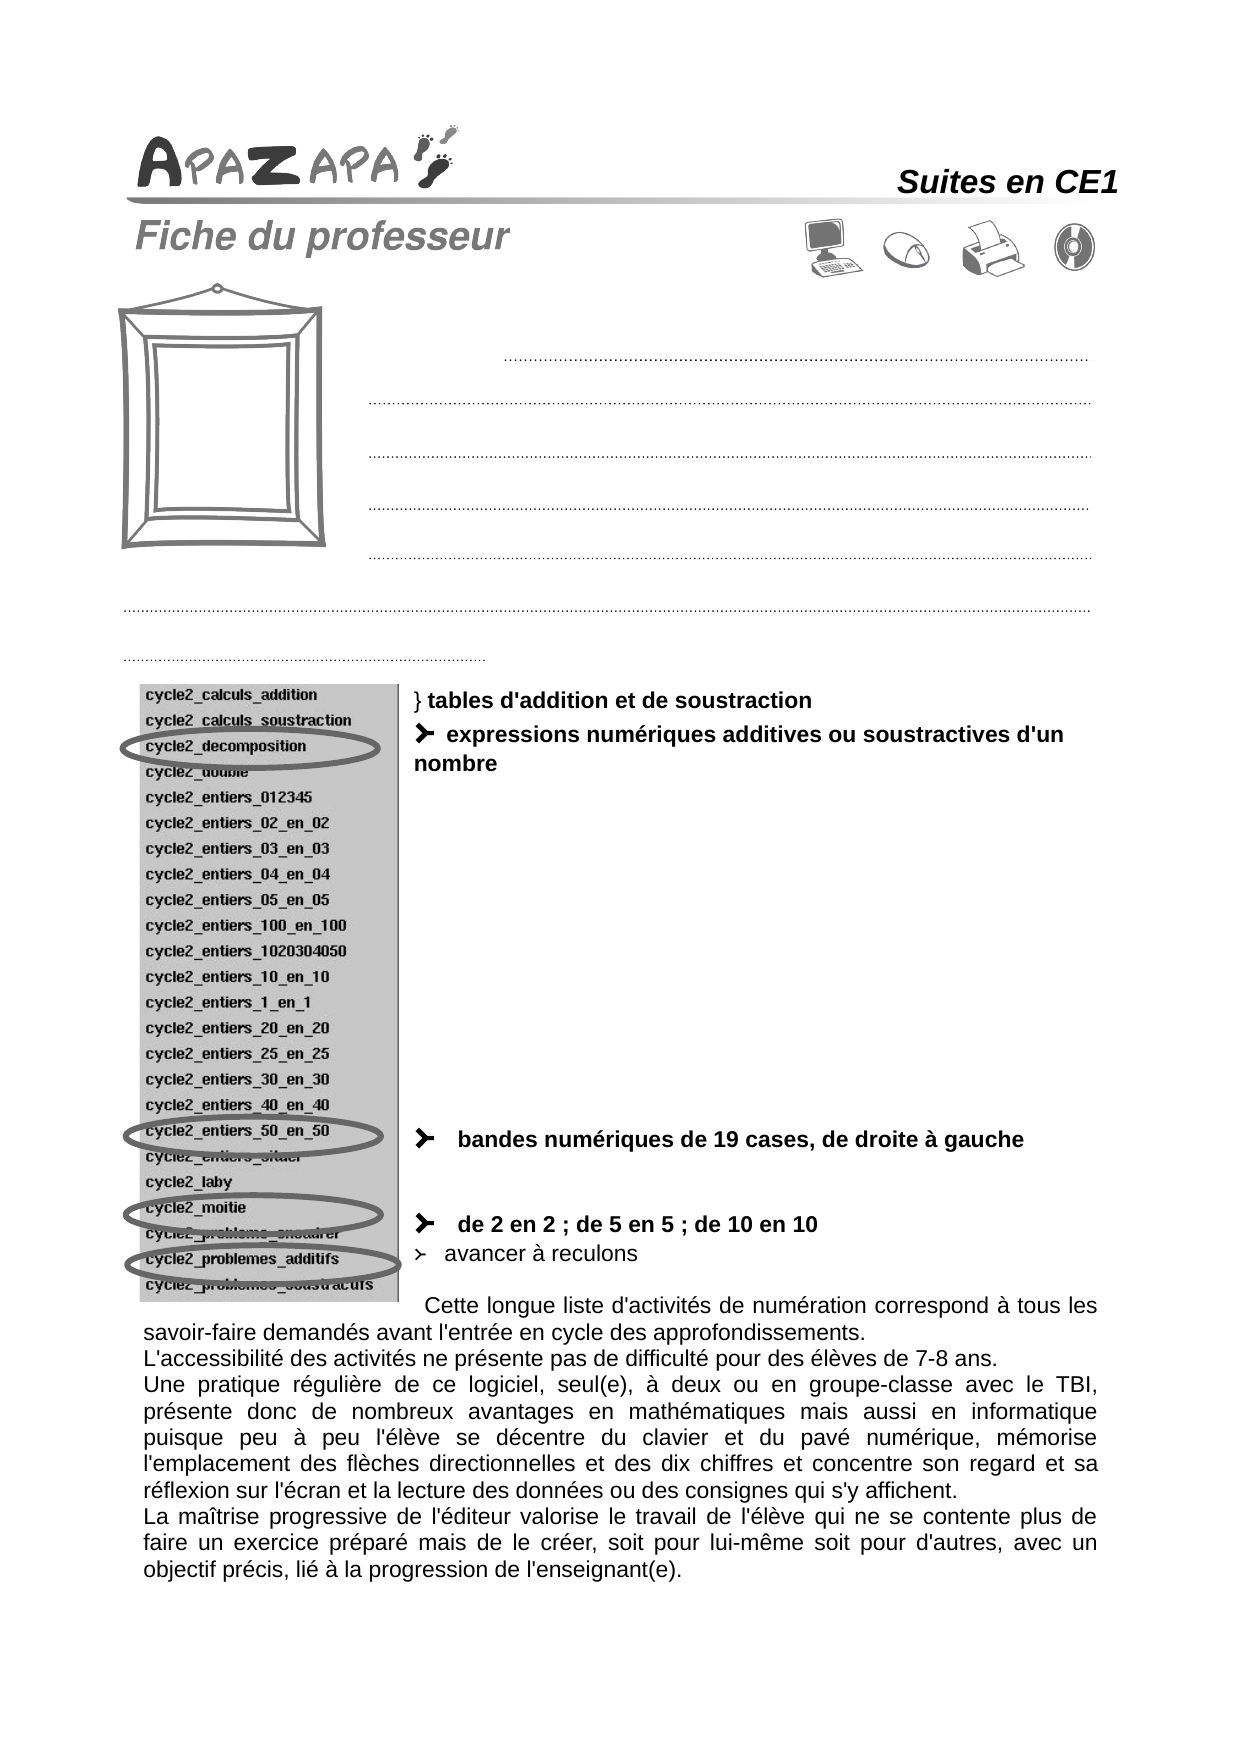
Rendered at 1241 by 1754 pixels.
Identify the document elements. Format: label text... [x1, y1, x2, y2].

text ᚛ de 2 en 2 ; de 5 en 5 ; de 10 en 10 [413, 1203, 1122, 1239]
text } tables d'addition et de soustraction [413, 687, 1122, 713]
text ᚛ expressions numériques additives ou soustractives d'un nombre [413, 713, 1122, 776]
picture [118, 118, 1123, 661]
picture [139, 732, 374, 764]
picture [139, 684, 399, 1258]
text L'accessibilité des activités ne présente pas de difficulté pour des élèves de 7-8 ans. [143, 1345, 1099, 1371]
picture [139, 1199, 377, 1231]
picture [139, 1120, 377, 1152]
picture [139, 1249, 395, 1281]
text Cette longue liste d'activités de numération correspond à tous les savoir-faire demandés avant l'entrée en cycle des approfondissements. [143, 1292, 1099, 1345]
text ᚛ avancer à reculons [413, 1239, 1122, 1266]
text ᚛ bandes numériques de 19 cases, de droite à gauche [413, 1119, 1122, 1155]
text Une pratique régulière de ce logiciel, seul(e), à deux ou en groupe-classe avec le TBI, présente donc de nombreux avantages en mathématiques mais aussi en informatique puisque peu à peu l'élève se décentre du clavier et du pavé numérique, mémorise l'emplacement des flèches directionnelles et des dix chiffres et concentre son regard et sa réflexion sur l'écran et la lecture des données ou des consignes qui s'y affichent. [143, 1371, 1099, 1503]
text La maîtrise progressive de l'éditeur valorise le travail de l'élève qui ne se contente plus de faire un exercice préparé mais de le créer, soit pour lui-même soit pour d'autres, avec un objectif précis, lié à la progression de l'enseignant(e). [143, 1503, 1099, 1582]
picture [139, 1272, 399, 1302]
